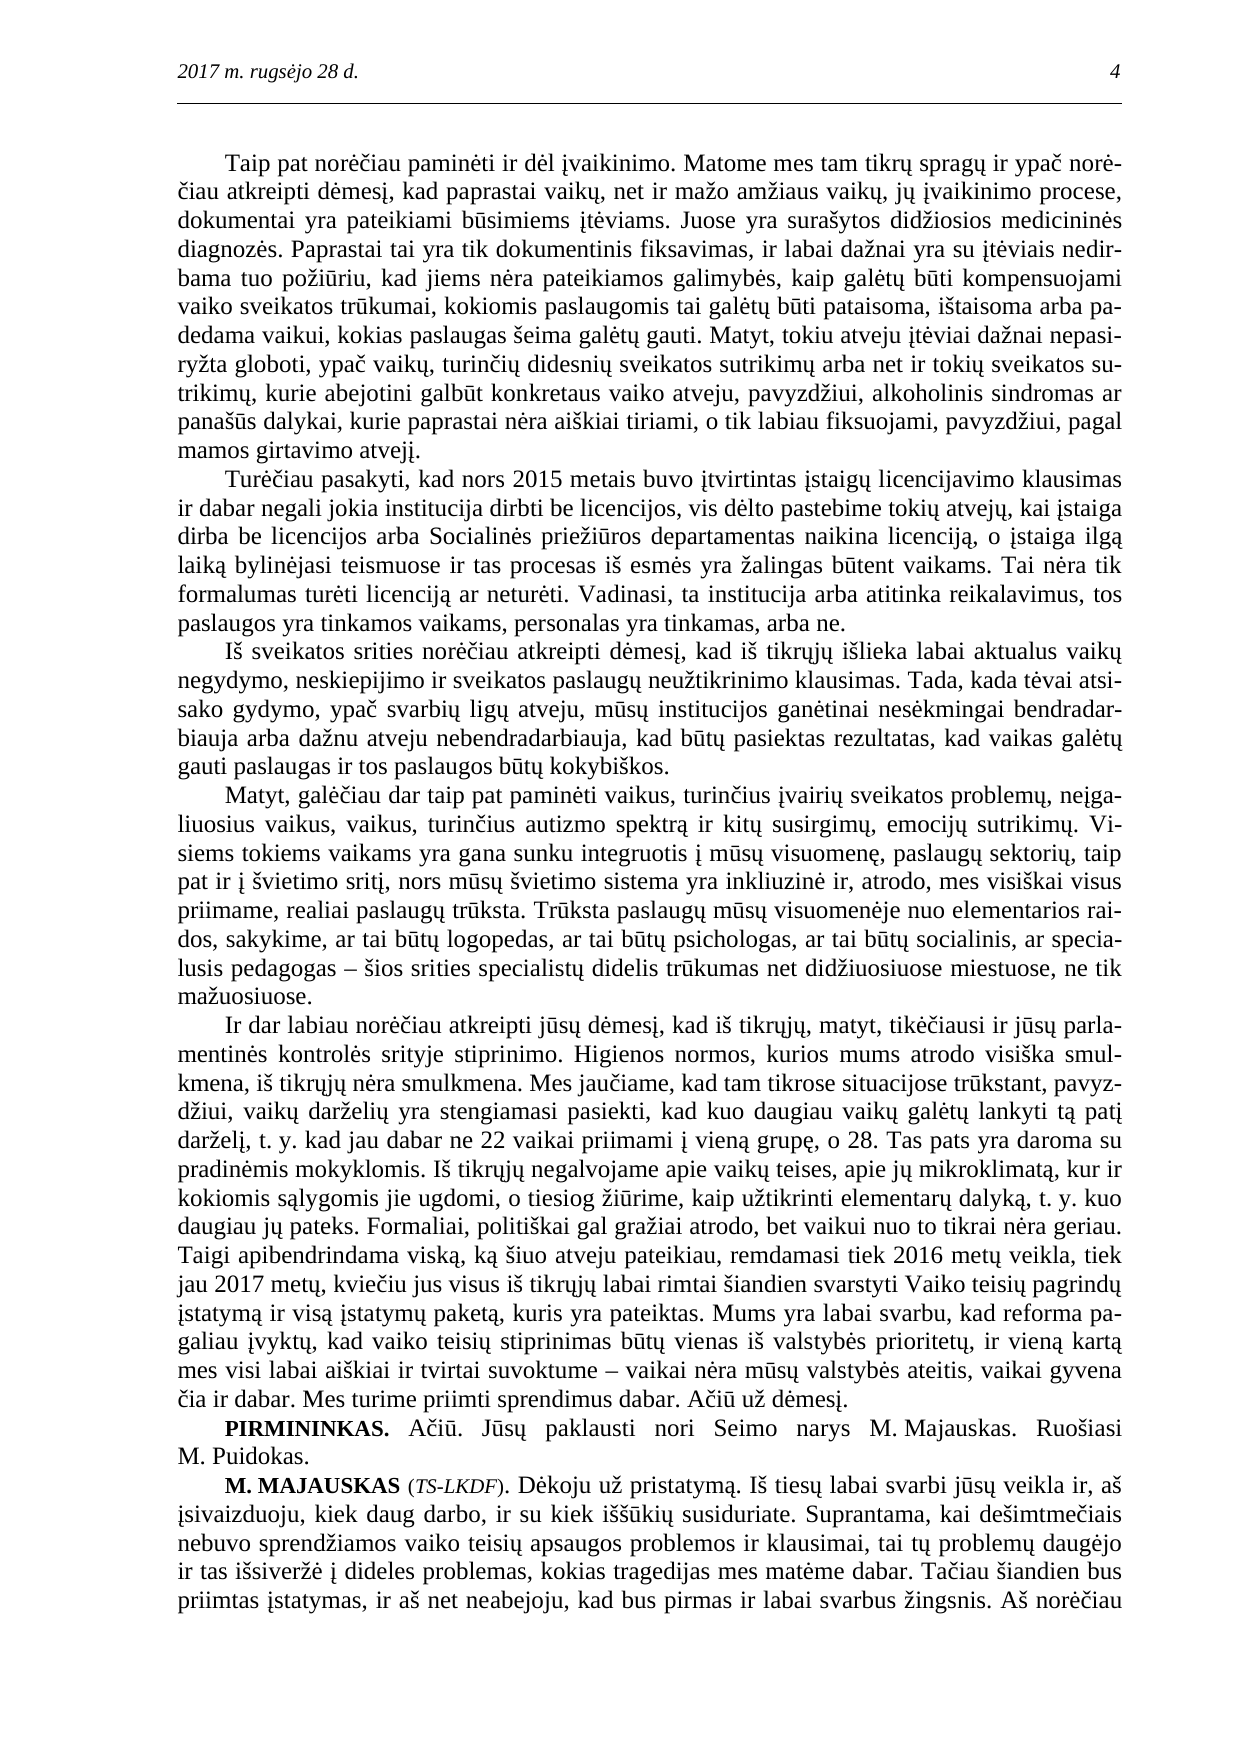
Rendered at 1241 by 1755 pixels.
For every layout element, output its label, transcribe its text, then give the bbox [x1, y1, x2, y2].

text Taip pat no­rė­čiau pa­mi­nė­ti ir dėl įvai­ki­ni­mo. Ma­to­me mes tam tik­rų spra­gų ir ypač no­rė­čiau at­kreip­ti dė­me­sį, kad pa­pras­tai vai­kų, net ir ma­žo am­žiaus vai­kų, jų įvai­ki­ni­mo pro­ce­se, do­ku­men­tai yra pa­tei­kia­mi bū­si­miems įtė­viams. Juo­se yra su­ra­šy­tos di­džio­sios me­di­ci­ni­nės diag­no­zės. Pa­pras­tai tai yra tik do­ku­men­ti­nis fik­sa­vi­mas, ir la­bai daž­nai yra su įtė­viais ne­dir­ba­ma tuo po­žiū­riu, kad jiems nė­ra pa­tei­kia­mos ga­li­my­bės, kaip ga­lė­tų bū­ti kom­pen­suo­ja­mi vai­ko svei­ka­tos trū­ku­mai, ko­kio­mis pa­slau­go­mis tai ga­lė­tų bū­ti pa­tai­so­ma, iš­tai­so­ma ar­ba pa­de­da­ma vai­kui, ko­kias pa­slau­gas šei­ma ga­lė­tų gau­ti. Ma­tyt, to­kiu at­ve­ju įtė­viai daž­nai ne­pa­si­ryž­ta glo­bo­ti, ypač vai­kų, tu­rin­čių di­des­nių svei­ka­tos su­tri­ki­mų ar­ba net ir to­kių svei­ka­tos su­tri­ki­mų, ku­rie abe­jo­ti­ni gal­būt kon­kre­taus vai­ko at­ve­ju, pa­vyz­džiui, al­ko­ho­li­nis sin­dro­mas ar pa­na­šūs da­ly­kai, ku­rie pa­pras­tai nė­ra aiš­kiai ti­ria­mi, o tik la­biau fik­suo­ja­mi, pa­vyz­džiui, pa­gal ma­mos gir­ta­vi­mo at­ve­jį. [177, 148, 1122, 464]
text Iš svei­ka­tos sri­ties no­rė­čiau at­kreip­ti dė­me­sį, kad iš tik­rų­jų iš­lie­ka la­bai ak­tu­a­lus vai­kų ne­gy­dy­mo, ne­skie­pi­ji­mo ir svei­ka­tos pa­slau­gų ne­už­tik­ri­ni­mo klau­si­mas. Ta­da, ka­da tė­vai at­si­sa­ko gy­dy­mo, ypač svar­bių li­gų at­ve­ju, mū­sų ins­ti­tu­ci­jos ga­nė­ti­nai ne­sėk­min­gai ben­dra­dar­biau­ja ar­ba daž­nu at­ve­ju ne­ben­dra­dar­biau­ja, kad bū­tų pa­siek­tas re­zul­ta­tas, kad vai­kas ga­lė­tų gau­ti pa­slau­gas ir tos pa­slau­gos bū­tų ko­ky­biš­kos. [177, 636, 1122, 780]
text M. MAJAUSKAS (TS-LKDF). Dė­ko­ju už pri­sta­ty­mą. Iš tie­sų la­bai svar­bi jū­sų veik­la ir, aš įsi­vaiz­duo­ju, kiek daug dar­bo, ir su kiek iš­šū­kių su­si­du­ria­te. Su­pran­ta­ma, kai de­šimt­me­čiais ne­bu­vo spren­džia­mos vai­ko tei­sių ap­sau­gos pro­ble­mos ir klau­si­mai, tai tų pro­ble­mų dau­gė­jo ir tas iš­si­ver­žė į di­de­les pro­ble­mas, ko­kias tra­ge­di­jas mes ma­tė­me da­bar. Ta­čiau šian­dien bus pri­im­tas įsta­ty­mas, ir aš net ne­abe­jo­ju, kad bus pir­mas ir la­bai svar­bus žings­nis. Aš no­rė­čiau [177, 1470, 1122, 1614]
text PIRMININKAS. Ačiū. Jū­sų pa­klaus­ti no­ri Sei­mo na­rys M. Ma­jaus­kas. Ruo­šia­si M. Puido­kas. [177, 1413, 1122, 1470]
text Tu­rė­čiau pa­sa­ky­ti, kad nors 2015 me­tais bu­vo įtvir­tin­tas įstai­gų li­cen­ci­ja­vi­mo klau­si­mas ir da­bar ne­ga­li jo­kia ins­ti­tu­ci­ja dirb­ti be li­cen­ci­jos, vis dėl­to pa­ste­bi­me to­kių at­ve­jų, kai įstai­ga dir­ba be li­cen­ci­jos ar­ba So­cia­li­nės prie­žiū­ros de­par­ta­men­tas nai­ki­na li­cen­ci­ją, o įstai­ga il­gą lai­ką by­li­nė­ja­si teis­muo­se ir tas pro­ce­sas iš es­mės yra ža­lin­gas bū­tent vai­kams. Tai nė­ra tik for­ma­lu­mas tu­rė­ti li­cen­ci­ją ar ne­tu­rė­ti. Va­di­na­si, ta ins­ti­tu­ci­ja ar­ba ati­tin­ka rei­ka­la­vi­mus, tos pa­slau­gos yra tin­ka­mos vai­kams, per­so­na­las yra tin­ka­mas, ar­ba ne. [177, 464, 1122, 636]
text Ir dar la­biau no­rė­čiau at­kreip­ti jū­sų dė­me­sį, kad iš tik­rų­jų, ma­tyt, ti­kė­čiau­si ir jū­sų par­la­men­ti­nės kon­tro­lės sri­ty­je stip­ri­ni­mo. Hi­gie­nos nor­mos, ku­rios mums at­ro­do vi­siš­ka smul­kme­na, iš tik­rų­jų nė­ra smul­kme­na. Mes jau­čia­me, kad tam tik­ro­se si­tu­a­ci­jo­se trūks­tant, pa­vyz­džiui, vai­kų dar­že­lių yra sten­gia­ma­si pa­siek­ti, kad kuo dau­giau vai­kų ga­lė­tų lan­ky­ti tą pa­tį dar­že­lį, t. y. kad jau da­bar ne 22 vai­kai pri­ima­mi į vie­ną gru­pę, o 28. Tas pats yra da­ro­ma su pra­di­nė­mis mo­kyk­lo­mis. Iš tik­rų­jų ne­gal­vo­ja­me apie vai­kų tei­ses, apie jų mik­ro­kli­ma­tą, kur ir ko­kio­mis są­ly­go­mis jie ug­do­mi, o tie­siog žiū­ri­me, kaip už­tik­rin­ti ele­men­ta­rų da­ly­ką, t. y. kuo dau­giau jų pa­teks. For­ma­liai, po­li­tiš­kai gal gra­žiai at­ro­do, bet vai­kui nuo to tik­rai nė­ra ge­riau. Tai­gi api­ben­drin­da­ma vis­ką, ką šiuo at­ve­ju pa­tei­kiau, rem­da­ma­si tiek 2016 me­tų veik­la, tiek jau 2017 me­tų, kvie­čiu jus vi­sus iš tik­rų­jų la­bai rim­tai šian­dien svars­ty­ti Vai­ko tei­sių pa­grin­dų įsta­ty­mą ir vi­są įsta­ty­mų pa­ke­tą, ku­ris yra pa­teik­tas. Mums yra la­bai svar­bu, kad re­for­ma pa­ga­liau įvyk­tų, kad vai­ko tei­sių stip­ri­ni­mas bū­tų vie­nas iš vals­ty­bės pri­ori­te­tų, ir vie­ną kar­tą mes vi­si la­bai aiš­kiai ir tvir­tai su­vok­tu­me – vai­kai nė­ra mū­sų vals­ty­bės at­ei­tis, vai­kai gy­ve­na čia ir da­bar. Mes tu­ri­me pri­im­ti spren­di­mus da­bar. Ačiū už dė­me­sį. [177, 1010, 1122, 1413]
text Ma­tyt, ga­lė­čiau dar taip pat pa­mi­nė­ti vai­kus, tu­rin­čius įvai­rių svei­ka­tos pro­ble­mų, ne­įga­liuo­sius vai­kus, vai­kus, tu­rin­čius au­tiz­mo spek­trą ir ki­tų su­sir­gi­mų, emo­ci­jų su­tri­ki­mų. Vi­siems to­kiems vai­kams yra ga­na sun­ku in­teg­ruo­tis į mū­sų vi­suo­me­nę, pa­slau­gų sek­to­rių, taip pat ir į švie­ti­mo sri­tį, nors mū­sų švie­ti­mo sis­te­ma yra in­kliu­zi­nė ir, at­ro­do, mes vi­siš­kai vi­sus pri­ima­me, re­a­liai pa­slau­gų trūks­ta. Trūks­ta pa­slau­gų mū­sų vi­suo­me­nė­je nuo ele­men­ta­rios rai­dos, sa­ky­ki­me, ar tai bū­tų lo­go­pe­das, ar tai bū­tų psi­cho­lo­gas, ar tai bū­tų so­cia­li­nis, ar spe­cia­lu­sis pe­da­go­gas – šios sri­ties spe­cia­lis­tų di­de­lis trū­ku­mas net di­džiuo­siuo­se mies­tuo­se, ne tik ma­žuo­siuo­se. [177, 780, 1122, 1010]
